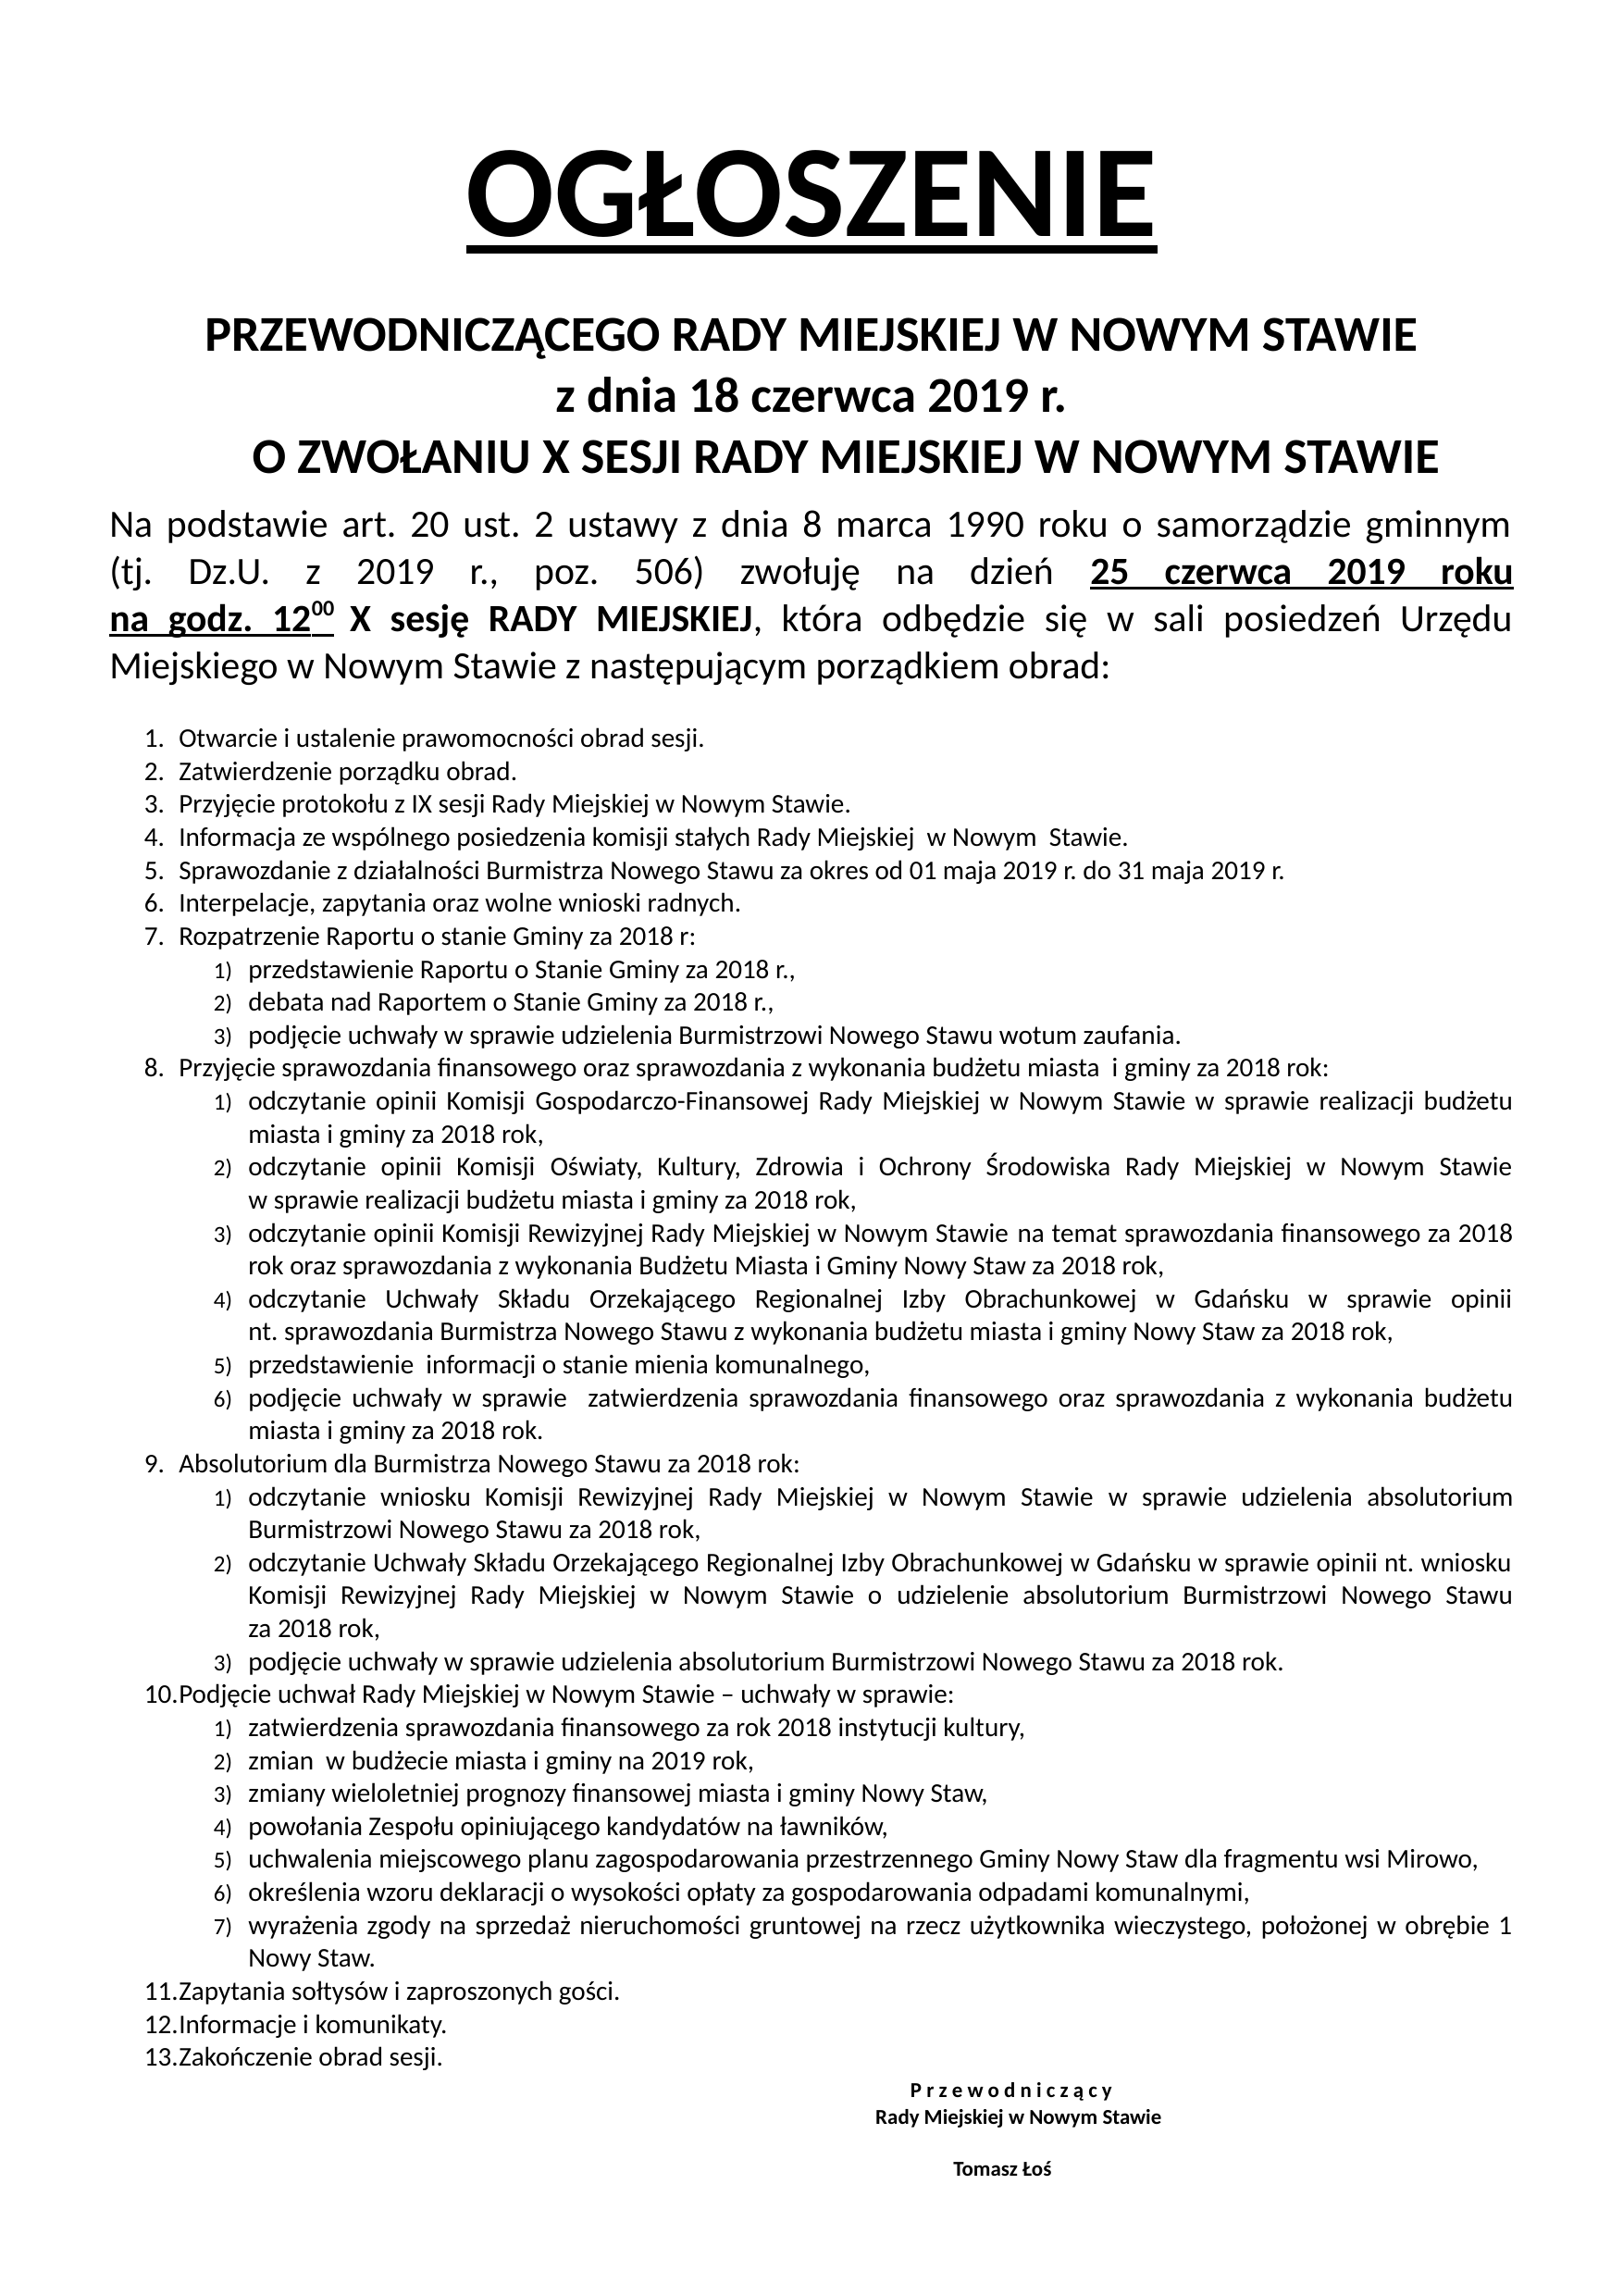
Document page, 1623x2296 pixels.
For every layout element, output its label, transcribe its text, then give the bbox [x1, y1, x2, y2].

list wyrażenia zgody na sprzedaż nieruchomości gruntowej na rzecz użytkownika wieczystego, położonej w obrębie 1 Nowy Staw. [214, 1908, 1514, 1974]
text Rady Miejskiej w Nowym Stawie [109, 2104, 1514, 2129]
list zatwierdzenia sprawozdania finansowego za rok 2018 instytucji kultury, [214, 1710, 1514, 1744]
list Przyjęcie protokołu z IX sesji Rady Miejskiej w Nowym Stawie. [144, 788, 1514, 820]
list powołania Zespołu opiniującego kandydatów na ławników, [214, 1809, 1514, 1843]
list Zakończenie obrad sesji. [144, 2040, 1514, 2073]
list podjęcie uchwały w sprawie zatwierdzenia sprawozdania finansowego oraz sprawozdania z wykonania budżetu miasta i gminy za 2018 rok. [214, 1381, 1514, 1446]
list Sprawozdanie z działalności Burmistrza Nowego Stawu za okres od 01 maja 2019 r. do 31 maja 2019 r. [144, 853, 1514, 886]
list odczytanie opinii Komisji Oświaty, Kultury, Zdrowia i Ochrony Środowiska Rady Miejskiej w Nowym Stawie w sprawie realizacji budżetu miasta i gminy za 2018 rok, [214, 1149, 1514, 1216]
list przedstawienie informacji o stanie mienia komunalnego, [214, 1347, 1514, 1381]
list określenia wzoru deklaracji o wysokości opłaty za gospodarowania odpadami komunalnymi, [214, 1875, 1514, 1908]
list odczytanie Uchwały Składu Orzekającego Regionalnej Izby Obrachunkowej w Gdańsku w sprawie opinii nt. sprawozdania Burmistrza Nowego Stawu z wykonania budżetu miasta i gminy Nowy Staw za 2018 rok, [214, 1282, 1514, 1347]
list podjęcie uchwały w sprawie udzielenia absolutorium Burmistrzowi Nowego Stawu za 2018 rok. [214, 1644, 1514, 1677]
text PRZEWODNICZĄCEGO RADY MIEJSKIEJ W NOWYM STAWIE [109, 303, 1514, 364]
list uchwalenia miejscowego planu zagospodarowania przestrzennego Gminy Nowy Staw dla fragmentu wsi Mirowo, [214, 1843, 1514, 1875]
list Informacja ze wspólnego posiedzenia komisji stałych Rady Miejskiej w Nowym Stawie. [144, 820, 1514, 853]
list odczytanie wniosku Komisji Rewizyjnej Rady Miejskiej w Nowym Stawie w sprawie udzielenia absolutorium Burmistrzowi Nowego Stawu za 2018 rok, [214, 1480, 1514, 1545]
list Zapytania sołtysów i zaproszonych gości. [144, 1974, 1514, 2007]
list Interpelacje, zapytania oraz wolne wnioski radnych. [144, 886, 1514, 919]
list Zatwierdzenie porządku obrad. [144, 754, 1514, 788]
list podjęcie uchwały w sprawie udzielenia Burmistrzowi Nowego Stawu wotum zaufania. [214, 1018, 1514, 1051]
text OGŁOSZENIE [109, 109, 1514, 269]
text z dnia 18 czerwca 2019 r. [109, 364, 1514, 425]
list odczytanie opinii Komisji Gospodarczo-Finansowej Rady Miejskiej w Nowym Stawie w sprawie realizacji budżetu miasta i gminy za 2018 rok, [214, 1084, 1514, 1149]
list Informacje i komunikaty. [144, 2007, 1514, 2040]
list Na podstawie art. 20 ust. 2 ustawy z dnia 8 marca 1990 roku o samorządzie gminnym (tj. Dz.U. z 2019 r., poz. 506) zwołuję na dzień 25 czerwca 2019 roku na godz. 1200 X sesję RADY MIEJSKIEJ, która odbędzie się w sali posiedzeń Urzędu Miejskiego w Nowym Stawie z następującym porządkiem obrad: [109, 500, 1514, 689]
list Podjęcie uchwał Rady Miejskiej w Nowym Stawie – uchwały w sprawie: [144, 1677, 1514, 1710]
text P r z e w o d n i c z ą c y [109, 2073, 1514, 2104]
list przedstawienie Raportu o Stanie Gminy za 2018 r., [214, 952, 1514, 985]
list zmian w budżecie miasta i gminy na 2019 rok, [214, 1744, 1514, 1776]
list zmiany wieloletniej prognozy finansowej miasta i gminy Nowy Staw, [214, 1776, 1514, 1809]
list Otwarcie i ustalenie prawomocności obrad sesji. [144, 721, 1514, 754]
text Tomasz Łoś [109, 2155, 1514, 2181]
list O ZWOŁANIU X SESJI RADY MIEJSKIEJ W NOWYM STAWIE [144, 425, 1514, 486]
list Absolutorium dla Burmistrza Nowego Stawu za 2018 rok: [144, 1446, 1514, 1480]
list odczytanie Uchwały Składu Orzekającego Regionalnej Izby Obrachunkowej w Gdańsku w sprawie opinii nt. wniosku Komisji Rewizyjnej Rady Miejskiej w Nowym Stawie o udzielenie absolutorium Burmistrzowi Nowego Stawu za 2018 rok, [214, 1545, 1514, 1644]
list Przyjęcie sprawozdania finansowego oraz sprawozdania z wykonania budżetu miasta i gminy za 2018 rok: [144, 1051, 1514, 1084]
list Rozpatrzenie Raportu o stanie Gminy za 2018 r: [144, 919, 1514, 952]
list debata nad Raportem o Stanie Gminy za 2018 r., [214, 985, 1514, 1018]
list odczytanie opinii Komisji Rewizyjnej Rady Miejskiej w Nowym Stawie na temat sprawozdania finansowego za 2018 rok oraz sprawozdania z wykonania Budżetu Miasta i Gminy Nowy Staw za 2018 rok, [214, 1216, 1514, 1282]
